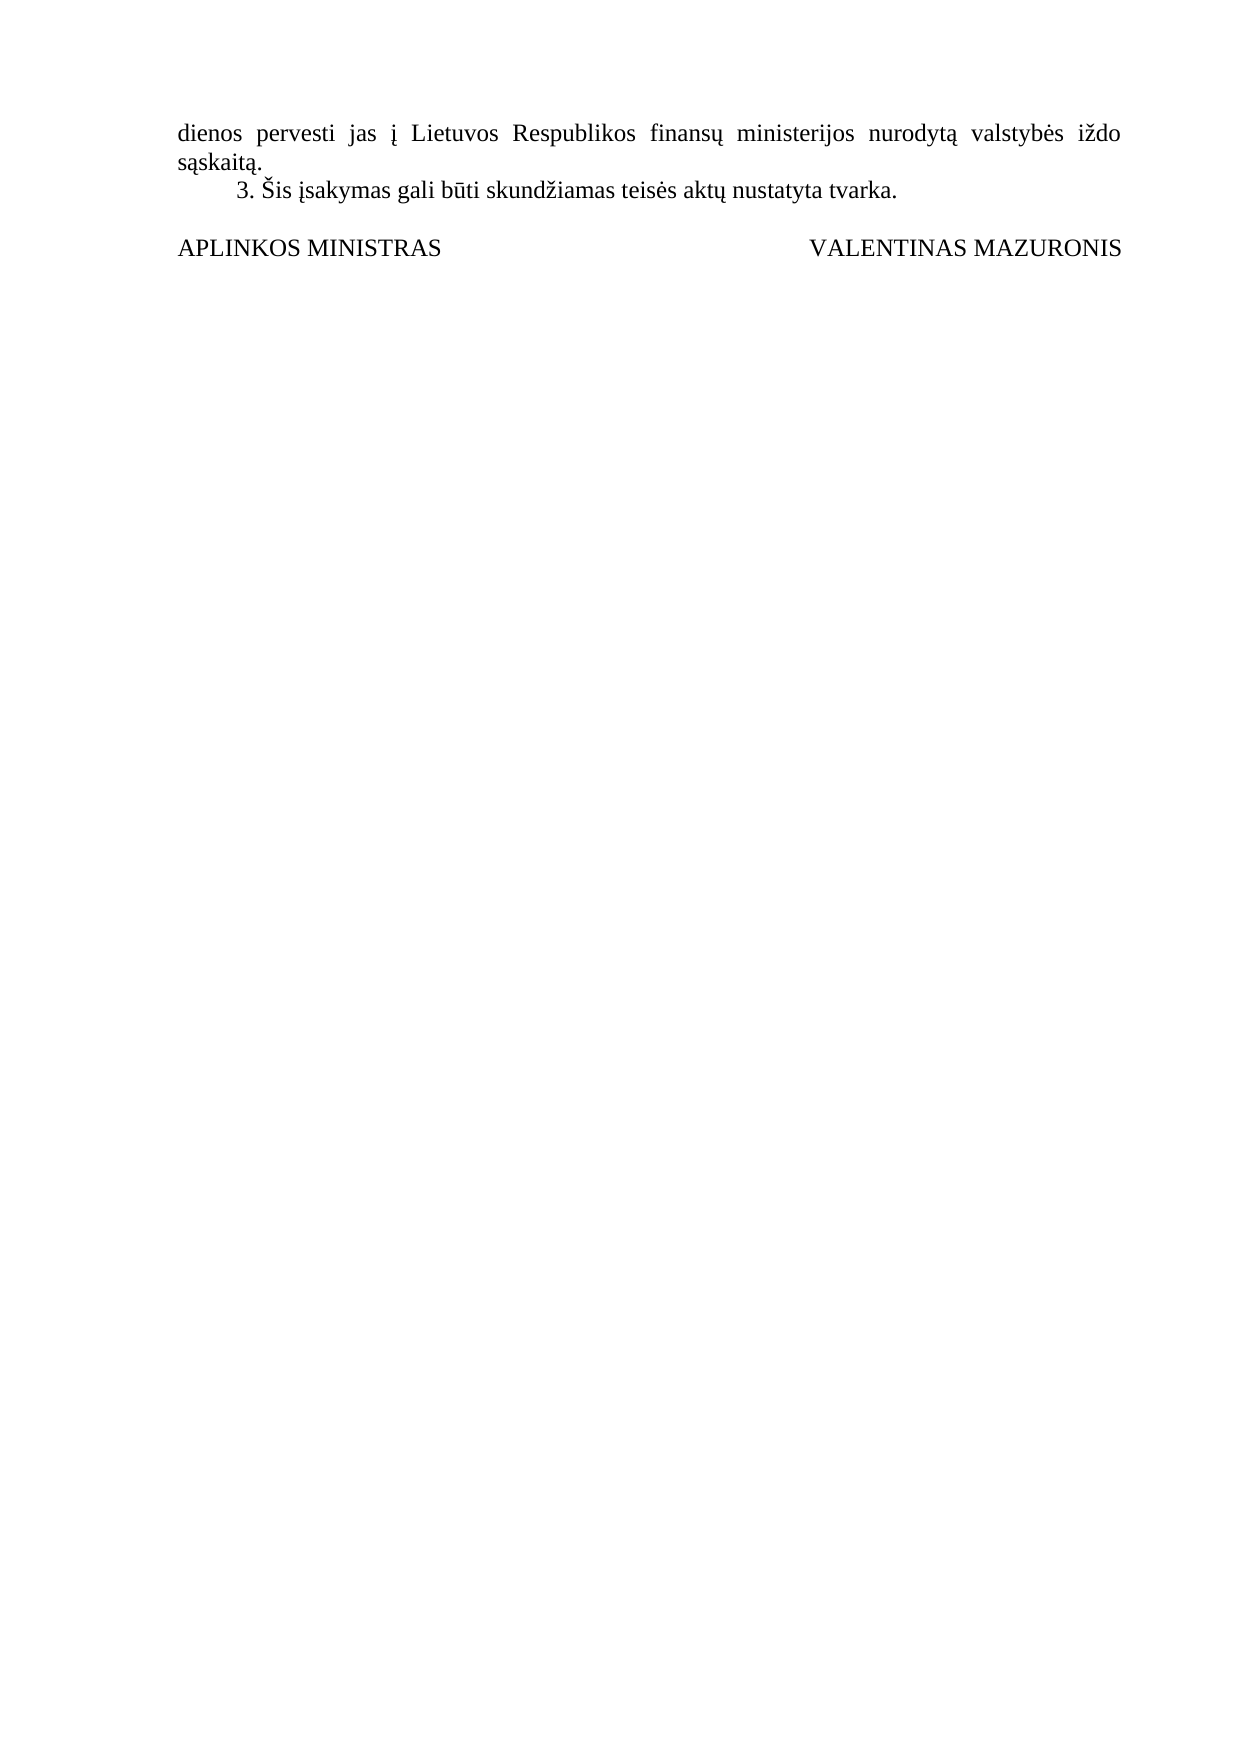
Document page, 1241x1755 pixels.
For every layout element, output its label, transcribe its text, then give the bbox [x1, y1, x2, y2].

text dienos pervesti jas į Lietuvos Respublikos finansų ministerijos nurodytą valstybės iždo sąskaitą. [177, 118, 1122, 176]
text Aplinkos ministras Valentinas Mazuronis [177, 233, 1122, 262]
text 3. Šis įsakymas gali būti skundžiamas teisės aktų nustatyta tvarka. [177, 176, 1122, 204]
